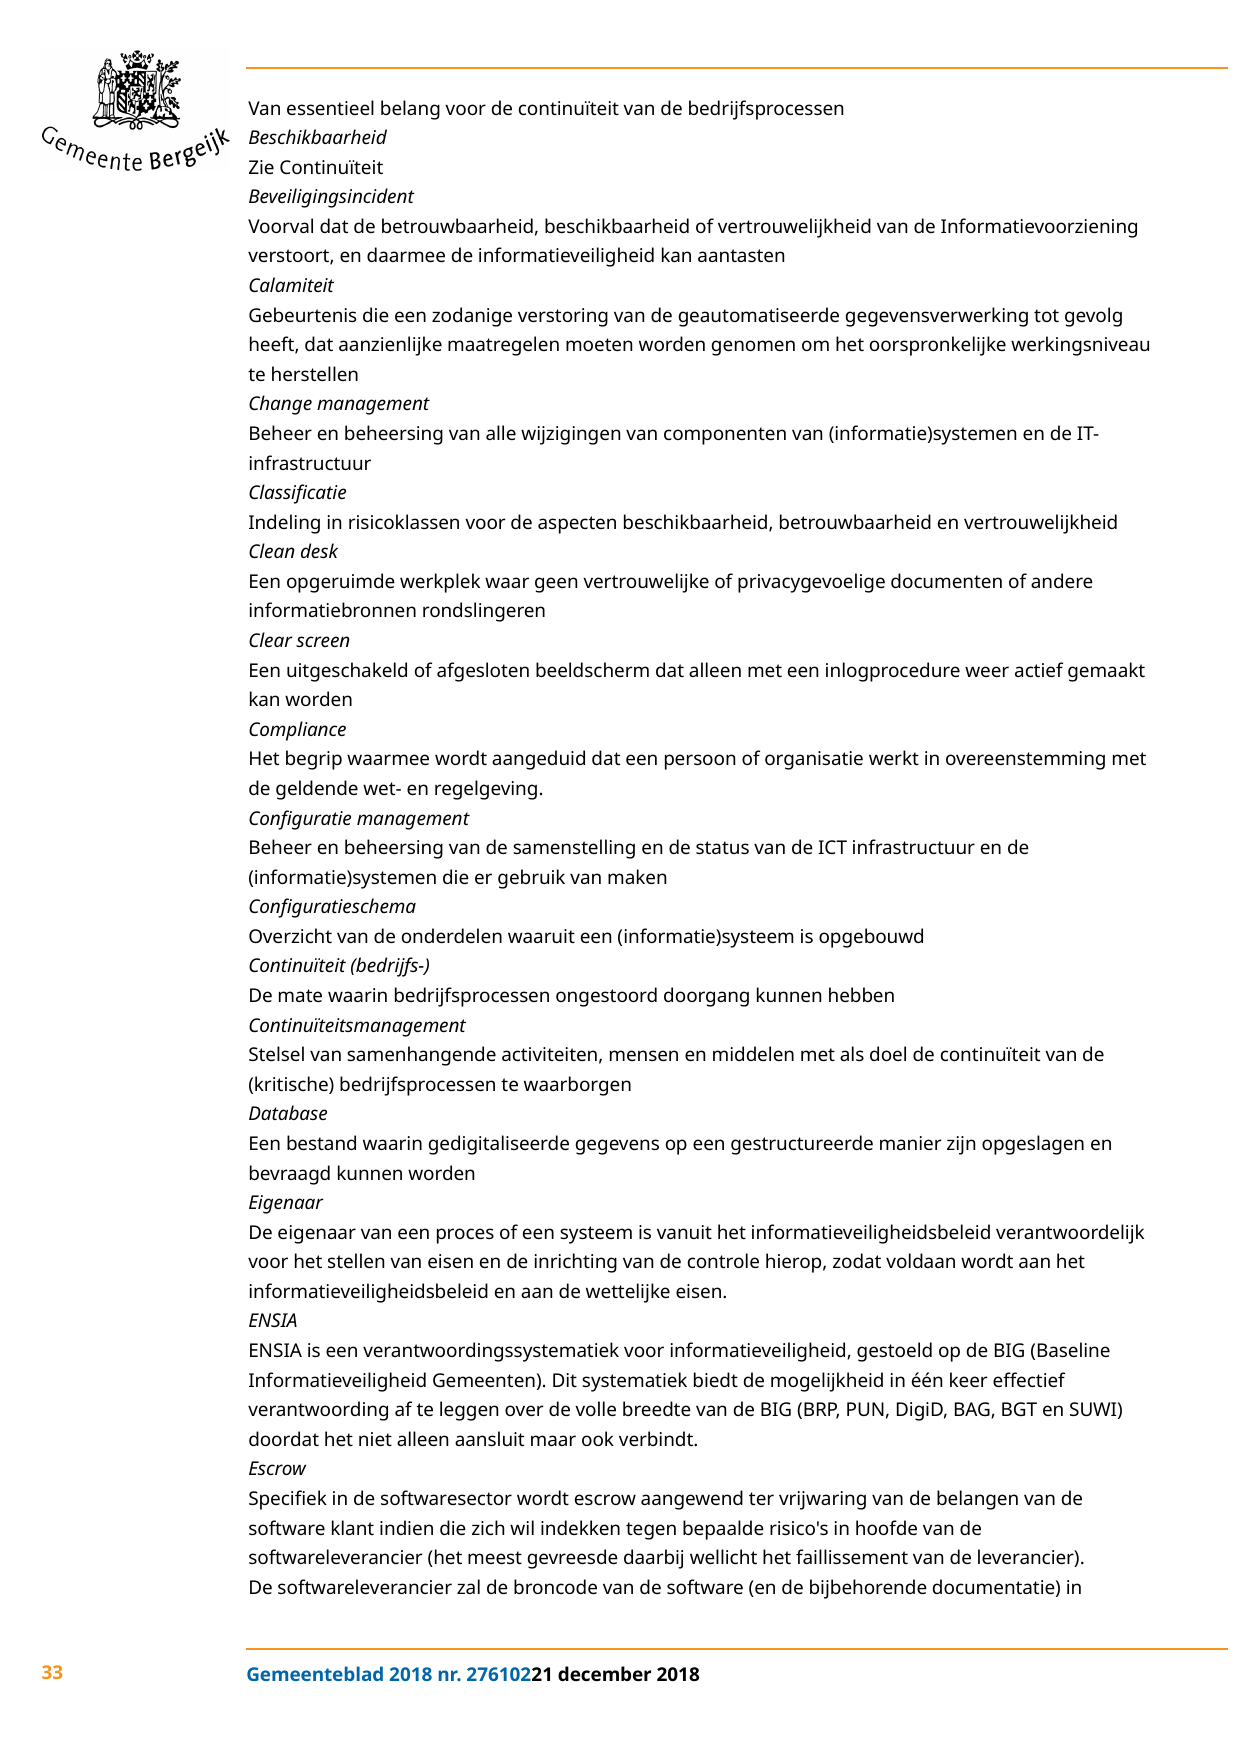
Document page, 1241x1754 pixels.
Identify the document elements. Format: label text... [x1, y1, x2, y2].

text Calamiteit [248, 272, 1152, 298]
text Clean desk [248, 538, 1152, 564]
text Specifiek in de softwaresector wordt escrow aangewend ter vrijwaring van de belangen van de software klant indien die zich wil indekken tegen bepaalde risico's in hoofde van de softwareleverancier (het meest gevreesde daarbij wellicht het faillissement van de leverancier). [248, 1485, 1152, 1570]
text Compliance [248, 716, 1152, 742]
text Continuïteitsmanagement [248, 1012, 1152, 1038]
text Gebeurtenis die een zodanige verstoring van de geautomatiseerde gegevensverwerking tot gevolg heeft, dat aanzienlijke maatregelen moeten worden genomen om het oorspronkelijke werkingsniveau te herstellen [248, 302, 1152, 387]
text Van essentieel belang voor de continuïteit van de bedrijfsprocessen [248, 95, 1152, 121]
text Zie Continuïteit [248, 154, 1152, 180]
text Beheer en beheersing van de samenstelling en de status van de ICT infrastructuur en de (informatie)systemen die er gebruik van maken [248, 834, 1152, 890]
text ENSIA [248, 1308, 1152, 1333]
text Eigenaar [248, 1189, 1152, 1215]
text Change management [248, 391, 1152, 416]
text De eigenaar van een proces of een systeem is vanuit het informatieveiligheidsbeleid verantwoordelijk voor het stellen van eisen en de inrichting van de controle hierop, zodat voldaan wordt aan het informatieveiligheidsbeleid en aan de wettelijke eisen. [248, 1219, 1152, 1304]
text Indeling in risicoklassen voor de aspecten beschikbaarheid, betrouwbaarheid en vertrouwelijkheid [248, 509, 1152, 535]
text Clear screen [248, 627, 1152, 653]
text De softwareleverancier zal de broncode van de software (en de bijbehorende documentatie) in [248, 1574, 1152, 1600]
text Database [248, 1101, 1152, 1126]
text Overzicht van de onderdelen waaruit een (informatie)systeem is opgebouwd [248, 923, 1152, 949]
text Configuratieschema [248, 893, 1152, 919]
text Voorval dat de betrouwbaarheid, beschikbaarheid of vertrouwelijkheid van de Informatievoorziening verstoort, en daarmee de informatieveiligheid kan aantasten [248, 213, 1152, 268]
text Het begrip waarmee wordt aangeduid dat een persoon of organisatie werkt in overeenstemming met de geldende wet- en regelgeving. [248, 746, 1152, 801]
text Stelsel van samenhangende activiteiten, mensen en middelen met als doel de continuïteit van de (kritische) bedrijfsprocessen te waarborgen [248, 1041, 1152, 1097]
text Een uitgeschakeld of afgesloten beeldscherm dat alleen met een inlogprocedure weer actief gemaakt kan worden [248, 657, 1152, 712]
text Beschikbaarheid [248, 124, 1152, 150]
text ENSIA is een verantwoordingssystematiek voor informatieveiligheid, gestoeld op de BIG (Baseline Informatieveiligheid Gemeenten). Dit systematiek biedt de mogelijkheid in één keer effectief verantwoording af te leggen over de volle breedte van de BIG (BRP, PUN, DigiD, BAG, BGT en SUWI) doordat het niet alleen aansluit maar ook verbindt. [248, 1337, 1152, 1452]
text Escrow [248, 1456, 1152, 1481]
text Beheer en beheersing van alle wijzigingen van componenten van (informatie)systemen en de IT-infrastructuur [248, 420, 1152, 476]
text De mate waarin bedrijfsprocessen ongestoord doorgang kunnen hebben [248, 982, 1152, 1008]
text Een opgeruimde werkplek waar geen vertrouwelijke of privacygevoelige documenten of andere informatiebronnen rondslingeren [248, 568, 1152, 623]
picture [41, 47, 231, 172]
text Continuïteit (bedrijfs-) [248, 953, 1152, 978]
text Configuratie management [248, 805, 1152, 831]
text Een bestand waarin gedigitaliseerde gegevens op een gestructureerde manier zijn opgeslagen en bevraagd kunnen worden [248, 1130, 1152, 1186]
text Classificatie [248, 479, 1152, 505]
text Beveiligingsincident [248, 183, 1152, 209]
